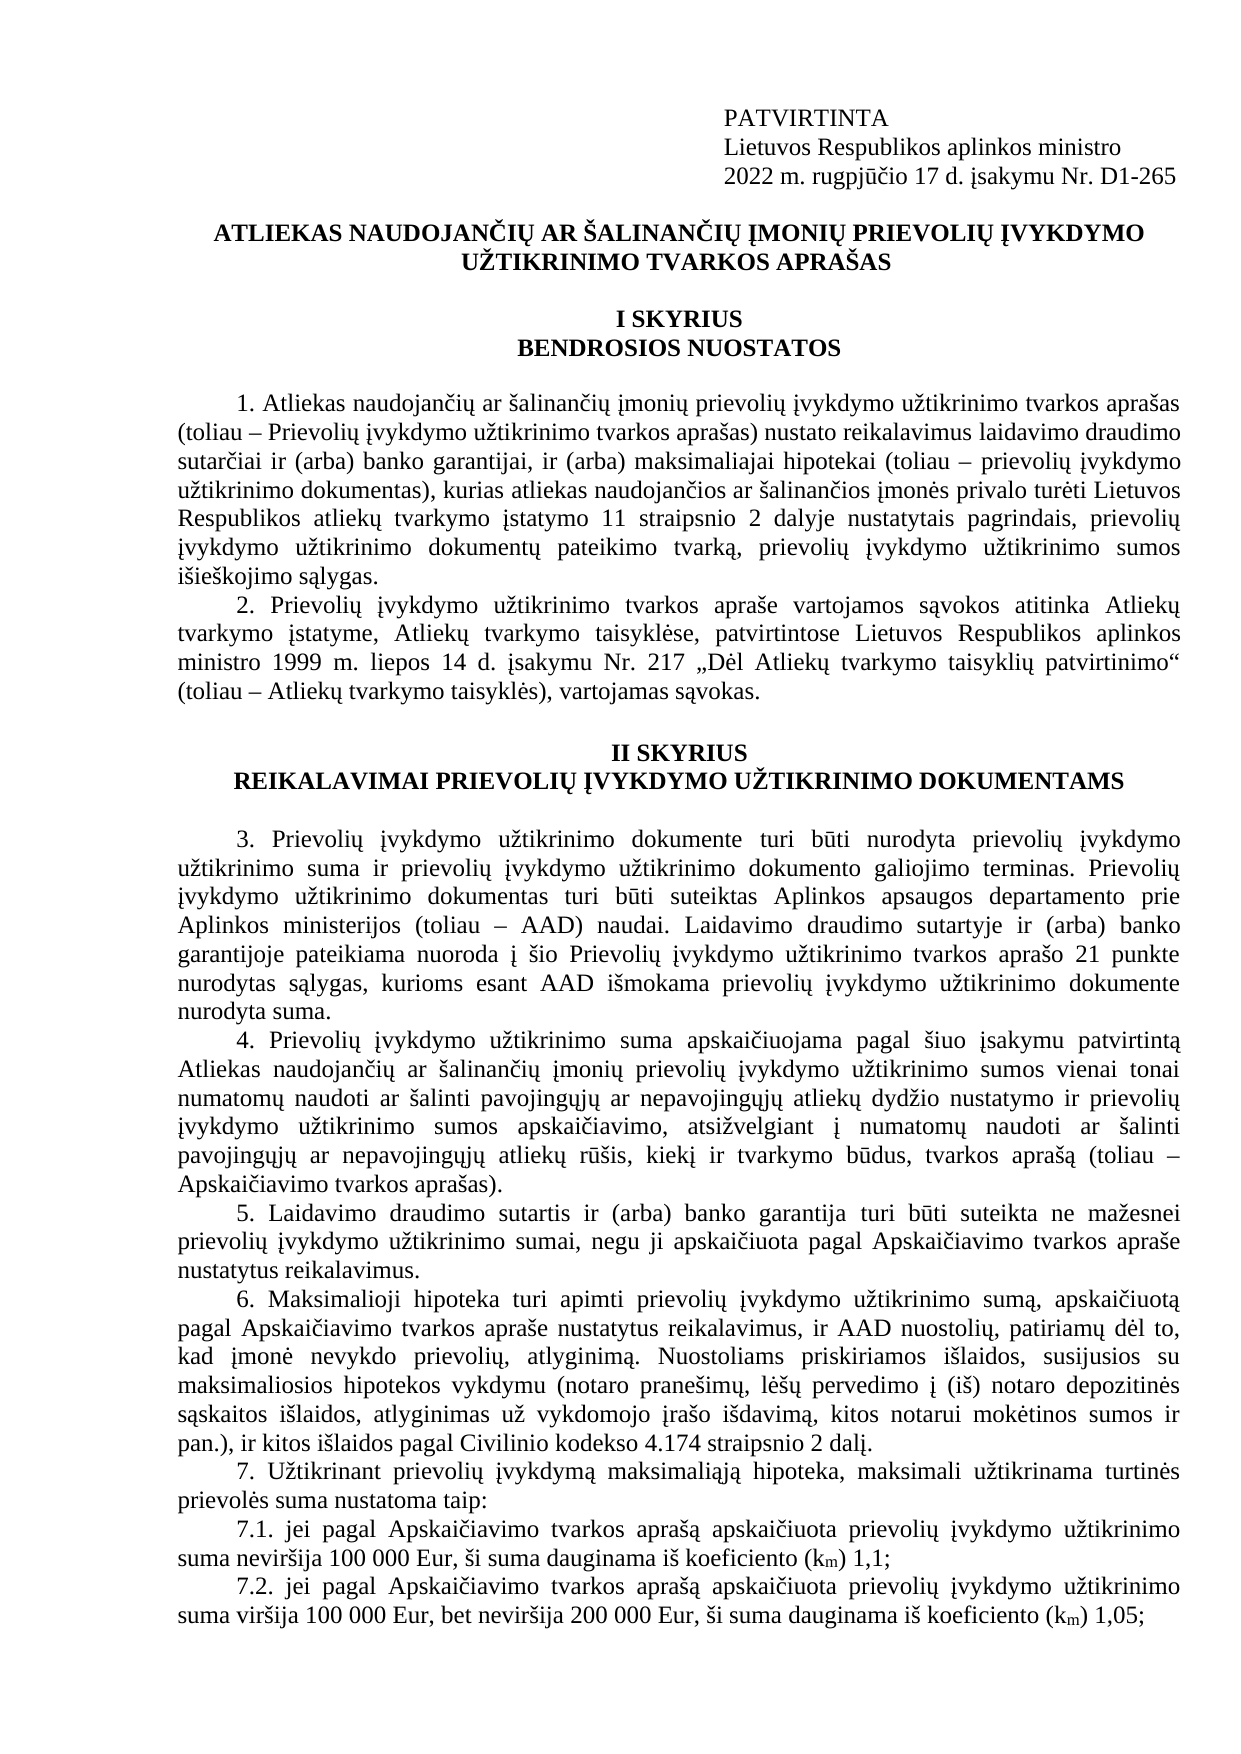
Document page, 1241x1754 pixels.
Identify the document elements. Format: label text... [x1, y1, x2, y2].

text ATLIEKAS NAUDOJANČIŲ AR ŠALINANČIŲ ĮMONIŲ PRIEVOLIŲ ĮVYKDYMO UŽTIKRINIMO TVARKOS APRAŠAS [177, 218, 1181, 276]
text Lietuvos Respublikos aplinkos ministro [723, 132, 1181, 161]
text 7.2. jei pagal Apskaičiavimo tvarkos aprašą apskaičiuota prievolių įvykdymo užtikrinimo suma viršija 100 000 Eur, bet neviršija 200 000 Eur, ši suma dauginama iš koeficiento (km) 1,05; [177, 1571, 1181, 1629]
text 3. Prievolių įvykdymo užtikrinimo dokumente turi būti nurodyta prievolių įvykdymo užtikrinimo suma ir prievolių įvykdymo užtikrinimo dokumento galiojimo terminas. Prievolių įvykdymo užtikrinimo dokumentas turi būti suteiktas Aplinkos apsaugos departamento prie Aplinkos ministerijos (toliau – AAD) naudai. Laidavimo draudimo sutartyje ir (arba) banko garantijoje pateikiama nuoroda į šio Prievolių įvykdymo užtikrinimo tvarkos aprašo 21 punkte nurodytas sąlygas, kurioms esant AAD išmokama prievolių įvykdymo užtikrinimo dokumente nurodyta suma. [177, 824, 1181, 1025]
text BENDROSIOS NUOSTATOS [177, 333, 1181, 362]
text II SKYRIUS [177, 738, 1181, 766]
text 2022 m. rugpjūčio 17 d. įsakymu Nr. D1-265 [723, 161, 1181, 189]
text I SKYRIUS [177, 304, 1181, 333]
text 1. Atliekas naudojančių ar šalinančių įmonių prievolių įvykdymo užtikrinimo tvarkos aprašas (toliau – Prievolių įvykdymo užtikrinimo tvarkos aprašas) nustato reikalavimus laidavimo draudimo sutarčiai ir (arba) banko garantijai, ir (arba) maksimaliajai hipotekai (toliau – prievolių įvykdymo užtikrinimo dokumentas), kurias atliekas naudojančios ar šalinančios įmonės privalo turėti Lietuvos Respublikos atliekų tvarkymo įstatymo 11 straipsnio 2 dalyje nustatytais pagrindais, prievolių įvykdymo užtikrinimo dokumentų pateikimo tvarką, prievolių įvykdymo užtikrinimo sumos išieškojimo sąlygas. [177, 388, 1181, 590]
text 6. Maksimalioji hipoteka turi apimti prievolių įvykdymo užtikrinimo sumą, apskaičiuotą pagal Apskaičiavimo tvarkos apraše nustatytus reikalavimus, ir AAD nuostolių, patiriamų dėl to, kad įmonė nevykdo prievolių, atlyginimą. Nuostoliams priskiriamos išlaidos, susijusios su maksimaliosios hipotekos vykdymu (notaro pranešimų, lėšų pervedimo į (iš) notaro depozitinės sąskaitos išlaidos, atlyginimas už vykdomojo įrašo išdavimą, kitos notarui mokėtinos sumos ir pan.), ir kitos išlaidos pagal Civilinio kodekso 4.174 straipsnio 2 dalį. [177, 1284, 1181, 1456]
text 4. Prievolių įvykdymo užtikrinimo suma apskaičiuojama pagal šiuo įsakymu patvirtintą Atliekas naudojančių ar šalinančių įmonių prievolių įvykdymo užtikrinimo sumos vienai tonai numatomų naudoti ar šalinti pavojingųjų ar nepavojingųjų atliekų dydžio nustatymo ir prievolių įvykdymo užtikrinimo sumos apskaičiavimo, atsižvelgiant į numatomų naudoti ar šalinti pavojingųjų ar nepavojingųjų atliekų rūšis, kiekį ir tvarkymo būdus, tvarkos aprašą (toliau – Apskaičiavimo tvarkos aprašas). [177, 1025, 1181, 1198]
text 7.1. jei pagal Apskaičiavimo tvarkos aprašą apskaičiuota prievolių įvykdymo užtikrinimo suma neviršija 100 000 Eur, ši suma dauginama iš koeficiento (km) 1,1; [177, 1514, 1181, 1571]
text 5. Laidavimo draudimo sutartis ir (arba) banko garantija turi būti suteikta ne mažesnei prievolių įvykdymo užtikrinimo sumai, negu ji apskaičiuota pagal Apskaičiavimo tvarkos apraše nustatytus reikalavimus. [177, 1198, 1181, 1284]
text PATVIRTINTA [723, 103, 1181, 132]
text 7. Užtikrinant prievolių įvykdymą maksimaliąją hipoteka, maksimali užtikrinama turtinės prievolės suma nustatoma taip: [177, 1456, 1181, 1514]
text 2. Prievolių įvykdymo užtikrinimo tvarkos apraše vartojamos sąvokos atitinka Atliekų tvarkymo įstatyme, Atliekų tvarkymo taisyklėse, patvirtintose Lietuvos Respublikos aplinkos ministro 1999 m. liepos 14 d. įsakymu Nr. 217 „Dėl Atliekų tvarkymo taisyklių patvirtinimo“ (toliau – Atliekų tvarkymo taisyklės), vartojamas sąvokas. [177, 590, 1181, 705]
text REIKALAVIMAI PRIEVOLIŲ ĮVYKDYMO UŽTIKRINIMO DOKUMENTAMS [177, 766, 1181, 795]
